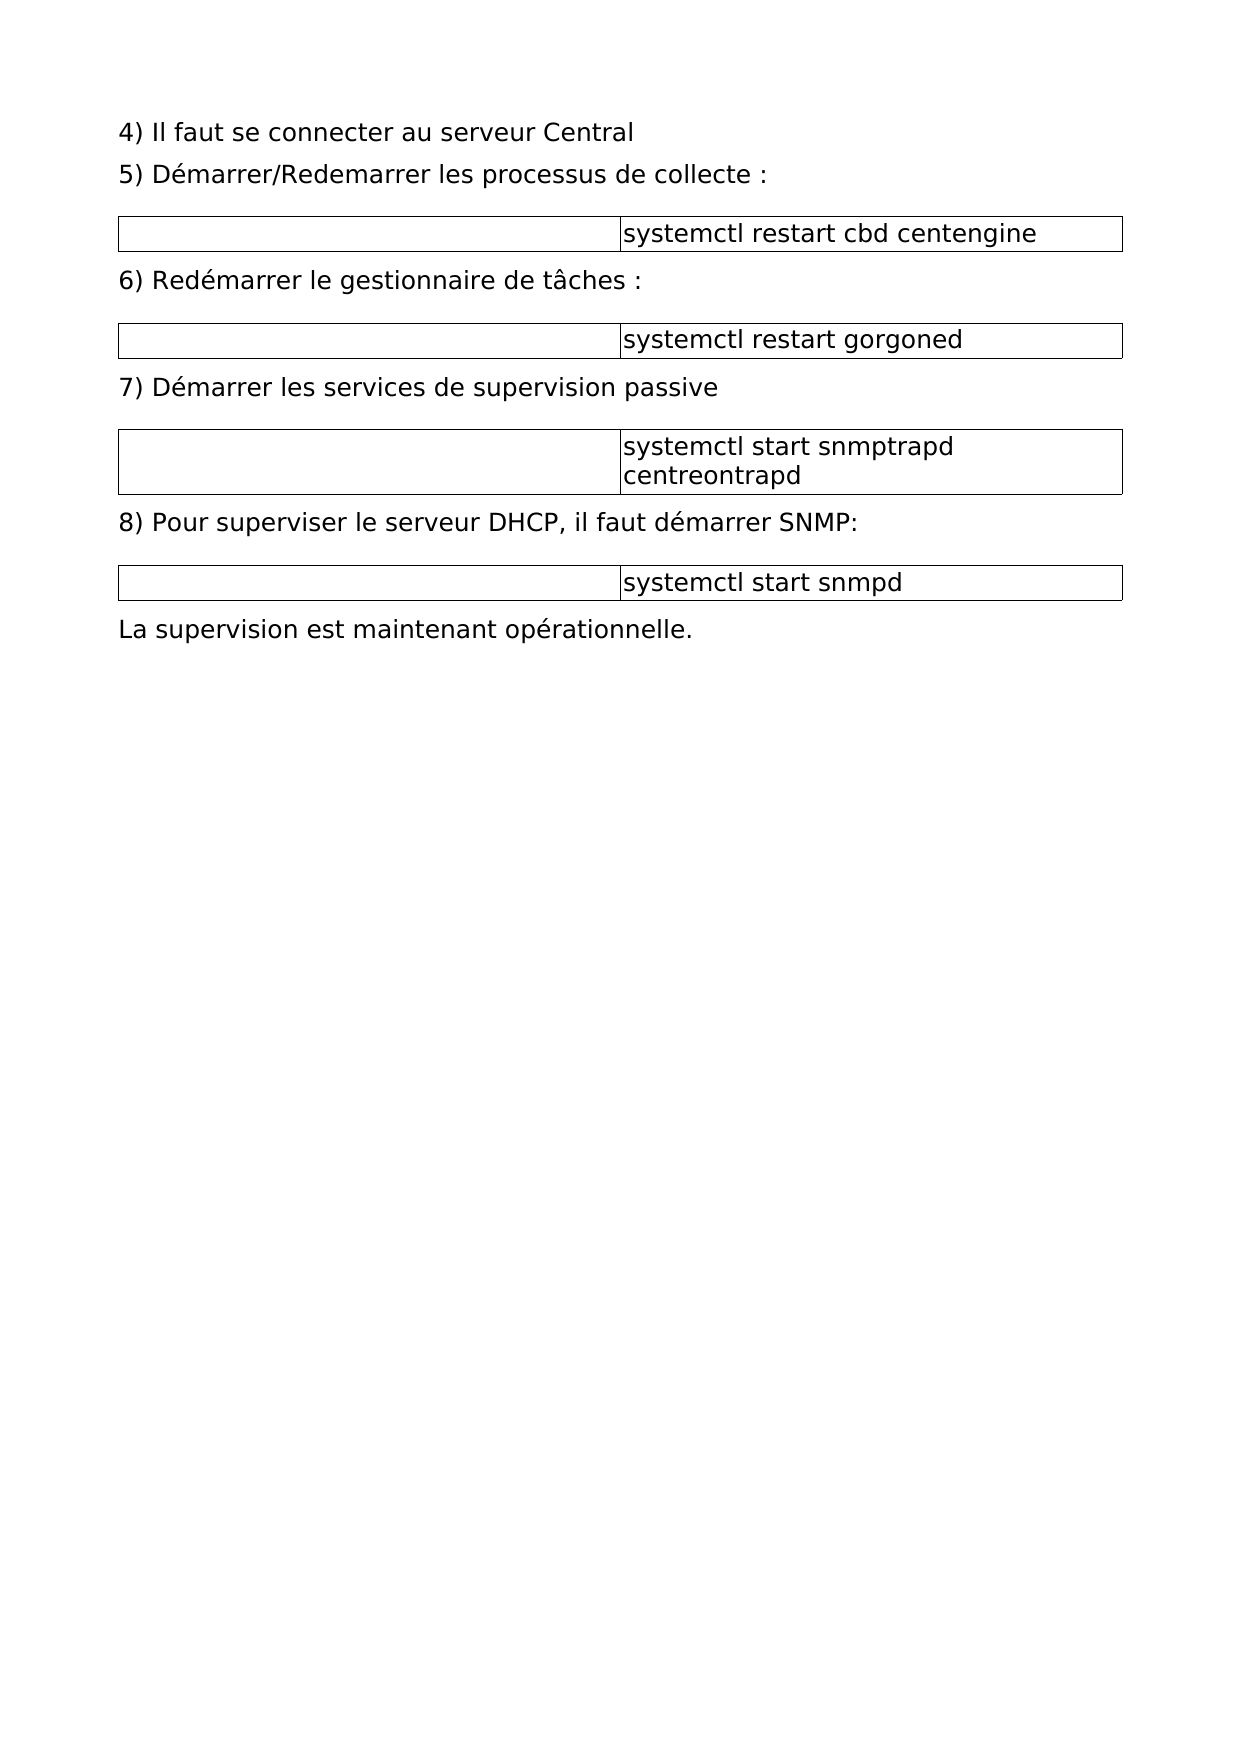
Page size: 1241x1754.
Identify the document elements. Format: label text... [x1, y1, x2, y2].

table_header [119, 217, 620, 251]
text 8) Pour superviser le serveur DHCP, il faut démarrer SNMP: [118, 508, 1122, 537]
text La supervision est maintenant opérationnelle. [118, 615, 1122, 644]
table_header [119, 566, 620, 600]
table_header [119, 430, 620, 493]
table_header systemctl restart gorgoned [621, 324, 1122, 358]
table_header [119, 324, 620, 358]
text 6) Redémarrer le gestionnaire de tâches : [118, 266, 1122, 295]
table_header systemctl restart cbd centengine [621, 217, 1122, 251]
text 4) Il faut se connecter au serveur Central [118, 118, 1122, 147]
text 7) Démarrer les services de supervision passive [118, 373, 1122, 402]
table_header systemctl start snmptrapd centreontrapd [621, 430, 1122, 493]
text 5) Démarrer/Redemarrer les processus de collecte : [118, 160, 1122, 189]
table_header systemctl start snmpd [621, 566, 1122, 600]
